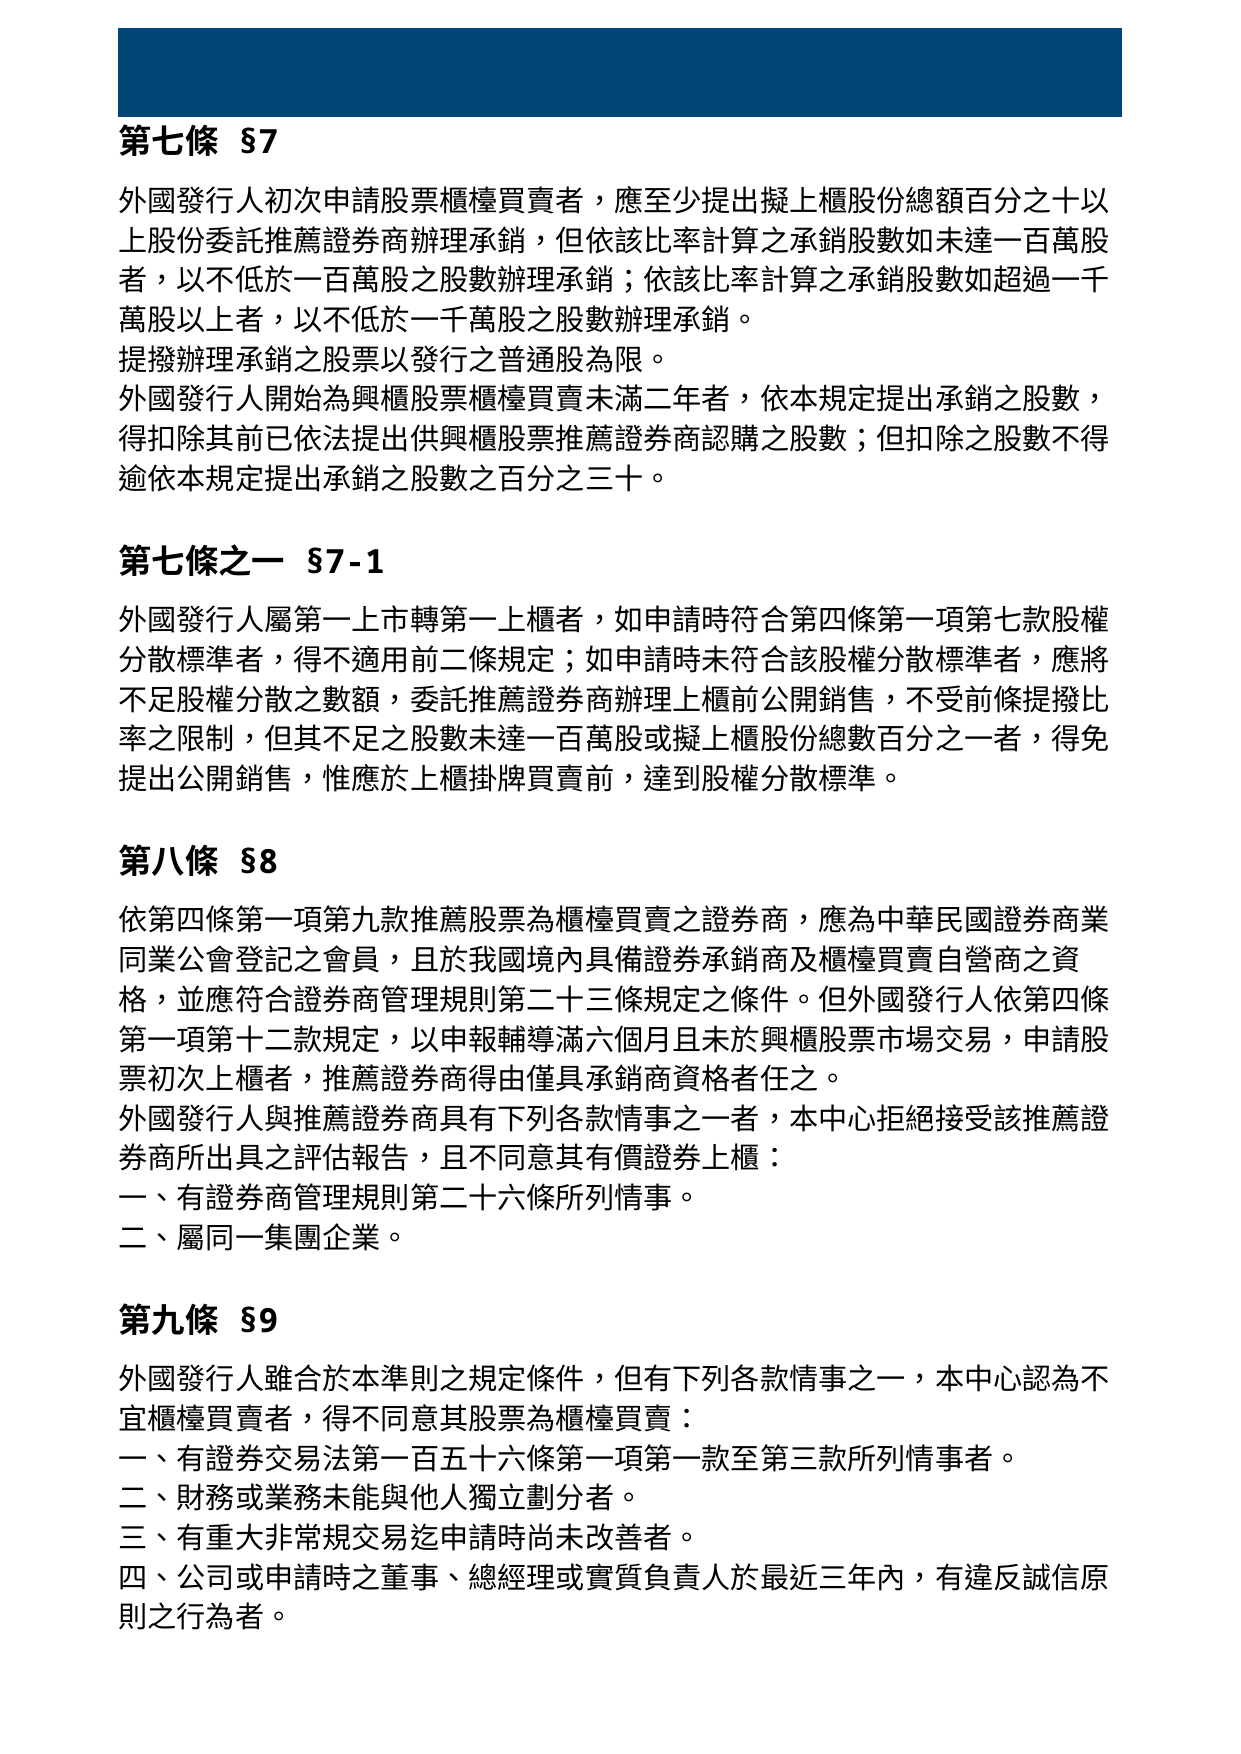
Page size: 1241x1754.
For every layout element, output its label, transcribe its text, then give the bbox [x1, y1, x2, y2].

text 外國發行人屬第一上市轉第一上櫃者，如申請時符合第四條第一項第七款股權分散標準者，得不適用前二條規定；如申請時未符合該股權分散標準者，應將不足股權分散之數額，委託推薦證券商辦理上櫃前公開銷售，不受前條提撥比率之限制，但其不足之股數未達一百萬股或擬上櫃股份總數百分之一者，得免提出公開銷售，惟應於上櫃掛牌買賣前，達到股權分散標準。 [118, 599, 1122, 798]
text 第七條 §7 [118, 118, 1122, 163]
text 一、有證券交易法第一百五十六條第一項第一款至第三款所列情事者。 [118, 1438, 1122, 1478]
text 第七條之一 §7-1 [118, 537, 1122, 583]
text 第八條 §8 [118, 838, 1122, 883]
text 二、財務或業務未能與他人獨立劃分者。 [118, 1478, 1122, 1517]
text 四、公司或申請時之董事、總經理或實質負責人於最近三年內，有違反誠信原則之行為者。 [118, 1557, 1122, 1636]
text 第九條 §9 [118, 1297, 1122, 1342]
text 外國發行人雖合於本準則之規定條件，但有下列各款情事之一，本中心認為不宜櫃檯買賣者，得不同意其股票為櫃檯買賣： [118, 1359, 1122, 1438]
text 三、有重大非常規交易迄申請時尚未改善者。 [118, 1517, 1122, 1557]
text 外國發行人與推薦證券商具有下列各款情事之一者，本中心拒絕接受該推薦證券商所出具之評估報告，且不同意其有價證券上櫃： [118, 1098, 1122, 1177]
text 提撥辦理承銷之股票以發行之普通股為限。 [118, 339, 1122, 379]
text 一、有證券商管理規則第二十六條所列情事。 [118, 1177, 1122, 1217]
text 外國發行人初次申請股票櫃檯買賣者，應至少提出擬上櫃股份總額百分之十以上股份委託推薦證券商辦理承銷，但依該比率計算之承銷股數如未達一百萬股者，以不低於一百萬股之股數辦理承銷；依該比率計算之承銷股數如超過一千萬股以上者，以不低於一千萬股之股數辦理承銷。 [118, 180, 1122, 339]
text 二、屬同一集團企業。 [118, 1217, 1122, 1257]
text 外國發行人開始為興櫃股票櫃檯買賣未滿二年者，依本規定提出承銷之股數，得扣除其前已依法提出供興櫃股票推薦證券商認購之股數；但扣除之股數不得逾依本規定提出承銷之股數之百分之三十。 [118, 379, 1122, 498]
text 依第四條第一項第九款推薦股票為櫃檯買賣之證券商，應為中華民國證券商業同業公會登記之會員，且於我國境內具備證券承銷商及櫃檯買賣自營商之資格，並應符合證券商管理規則第二十三條規定之條件。但外國發行人依第四條第一項第十二款規定，以申報輔導滿六個月且未於興櫃股票市場交易，申請股票初次上櫃者，推薦證券商得由僅具承銷商資格者任之。 [118, 900, 1122, 1098]
